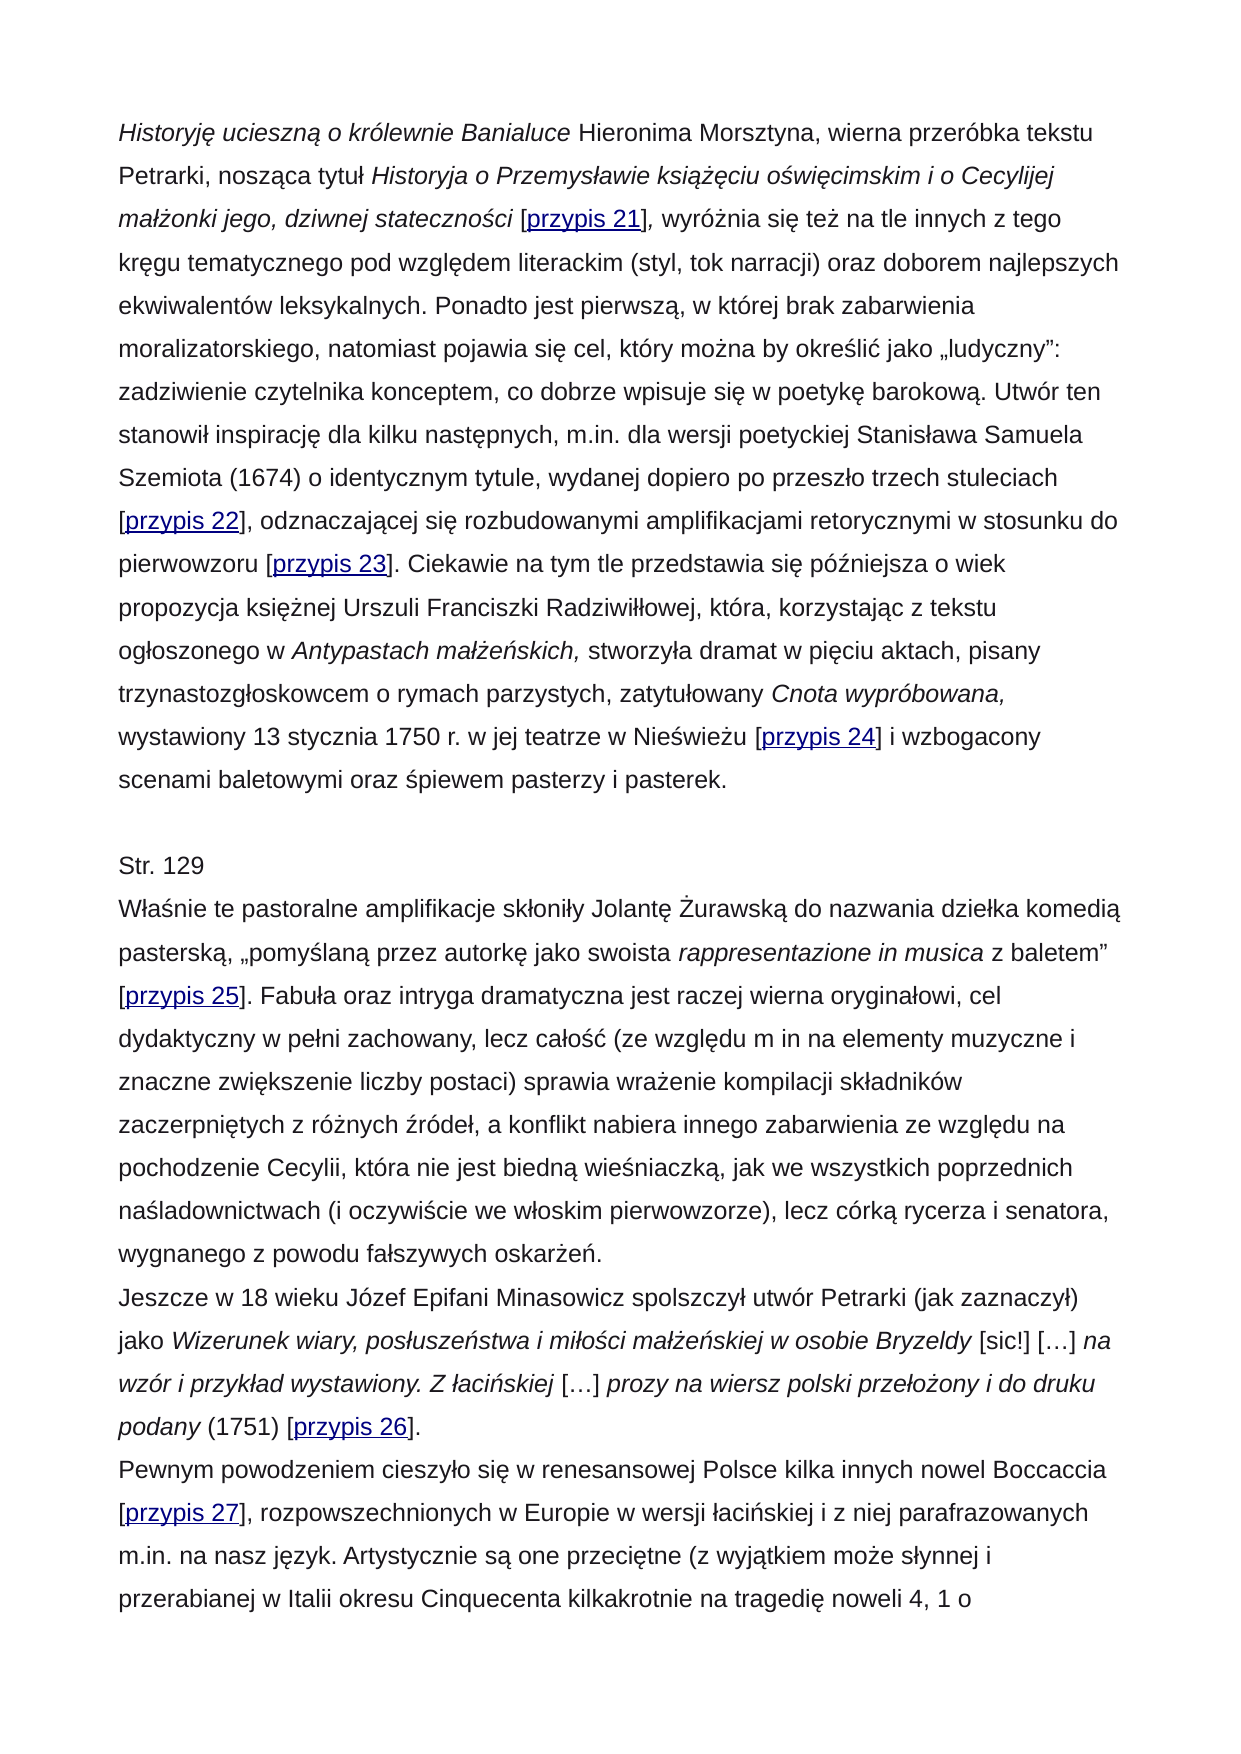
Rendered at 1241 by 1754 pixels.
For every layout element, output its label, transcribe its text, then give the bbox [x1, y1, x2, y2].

text Pewnym powodzeniem cieszyło się w renesansowej Polsce kilka innych nowel Boccaccia [przypis 27], rozpowszechnionych w Europie w wersji łacińskiej i z niej parafrazowanych m.in. na nasz język. Artystycznie są one przeciętne (z wyjątkiem może słynnej i przerabianej w Italii okresu Cinquecenta kilkakrotnie na tragedię noweli 4, 1 o [118, 1455, 1122, 1613]
text Jeszcze w 18 wieku Józef Epifani Minasowicz spolszczył utwór Petrarki (jak zaznaczył) jako Wizerunek wiary, posłuszeństwa i miłości małżeńskiej w osobie Bryzeldy [sic!] […] na wzór i przykład wystawiony. Z łacińskiej […] prozy na wiersz polski przełożony i do druku podany (1751) [przypis 26]. [118, 1282, 1122, 1441]
text Historyję ucieszną o królewnie Banialuce Hieronima Morsztyna, wierna przeróbka tekstu Petrarki, nosząca tytuł Historyja o Przemysławie książęciu oświęcimskim i o Cecylijej małżonki jego, dziwnej stateczności [przypis 21], wyróżnia się też na tle innych z tego kręgu tematycznego pod względem literackim (styl, tok narracji) oraz doborem najlepszych ekwiwalentów leksykalnych. Ponadto jest pierwszą, w której brak zabarwienia moralizatorskiego, natomiast pojawia się cel, który można by określić jako „ludyczny”: zadziwienie czytelnika konceptem, co dobrze wpisuje się w poetykę barokową. Utwór ten stanowił inspirację dla kilku następnych, m.in. dla wersji poetyckiej Stanisława Samuela Szemiota (1674) o identycznym tytule, wydanej dopiero po przeszło trzech stuleciach [przypis 22], odznaczającej się rozbudowanymi amplifikacjami retorycznymi w stosunku do pierwowzoru [przypis 23]. Ciekawie na tym tle przedstawia się późniejsza o wiek propozycja księżnej Urszuli Franciszki Radziwiłłowej, która, korzystając z tekstu ogłoszonego w Antypastach małżeńskich, stworzyła dramat w pięciu aktach, pisany trzynastozgłoskowcem o rymach parzystych, zatytułowany Cnota wypróbowana, wystawiony 13 stycznia 1750 r. w jej teatrze w Nieświeżu [przypis 24] i wzbogacony scenami baletowymi oraz śpiewem pasterzy i pasterek. [118, 118, 1122, 794]
text Właśnie te pastoralne amplifikacje skłoniły Jolantę Żurawską do nazwania dziełka komedią pasterską, „pomyślaną przez autorkę jako swoista rappresentazione in musica z baletem” [przypis 25]. Fabuła oraz intryga dramatyczna jest raczej wierna oryginałowi, cel dydaktyczny w pełni zachowany, lecz całość (ze względu m in na elementy muzyczne i znaczne zwiększenie liczby postaci) sprawia wrażenie kompilacji składników zaczerpniętych z różnych źródeł, a konflikt nabiera innego zabarwienia ze względu na pochodzenie Cecylii, która nie jest biedną wieśniaczką, jak we wszystkich poprzednich naśladownictwach (i oczywiście we włoskim pierwowzorze), lecz córką rycerza i senatora, wygnanego z powodu fałszywych oskarżeń. [118, 894, 1122, 1268]
text Str. 129 [118, 851, 1122, 880]
